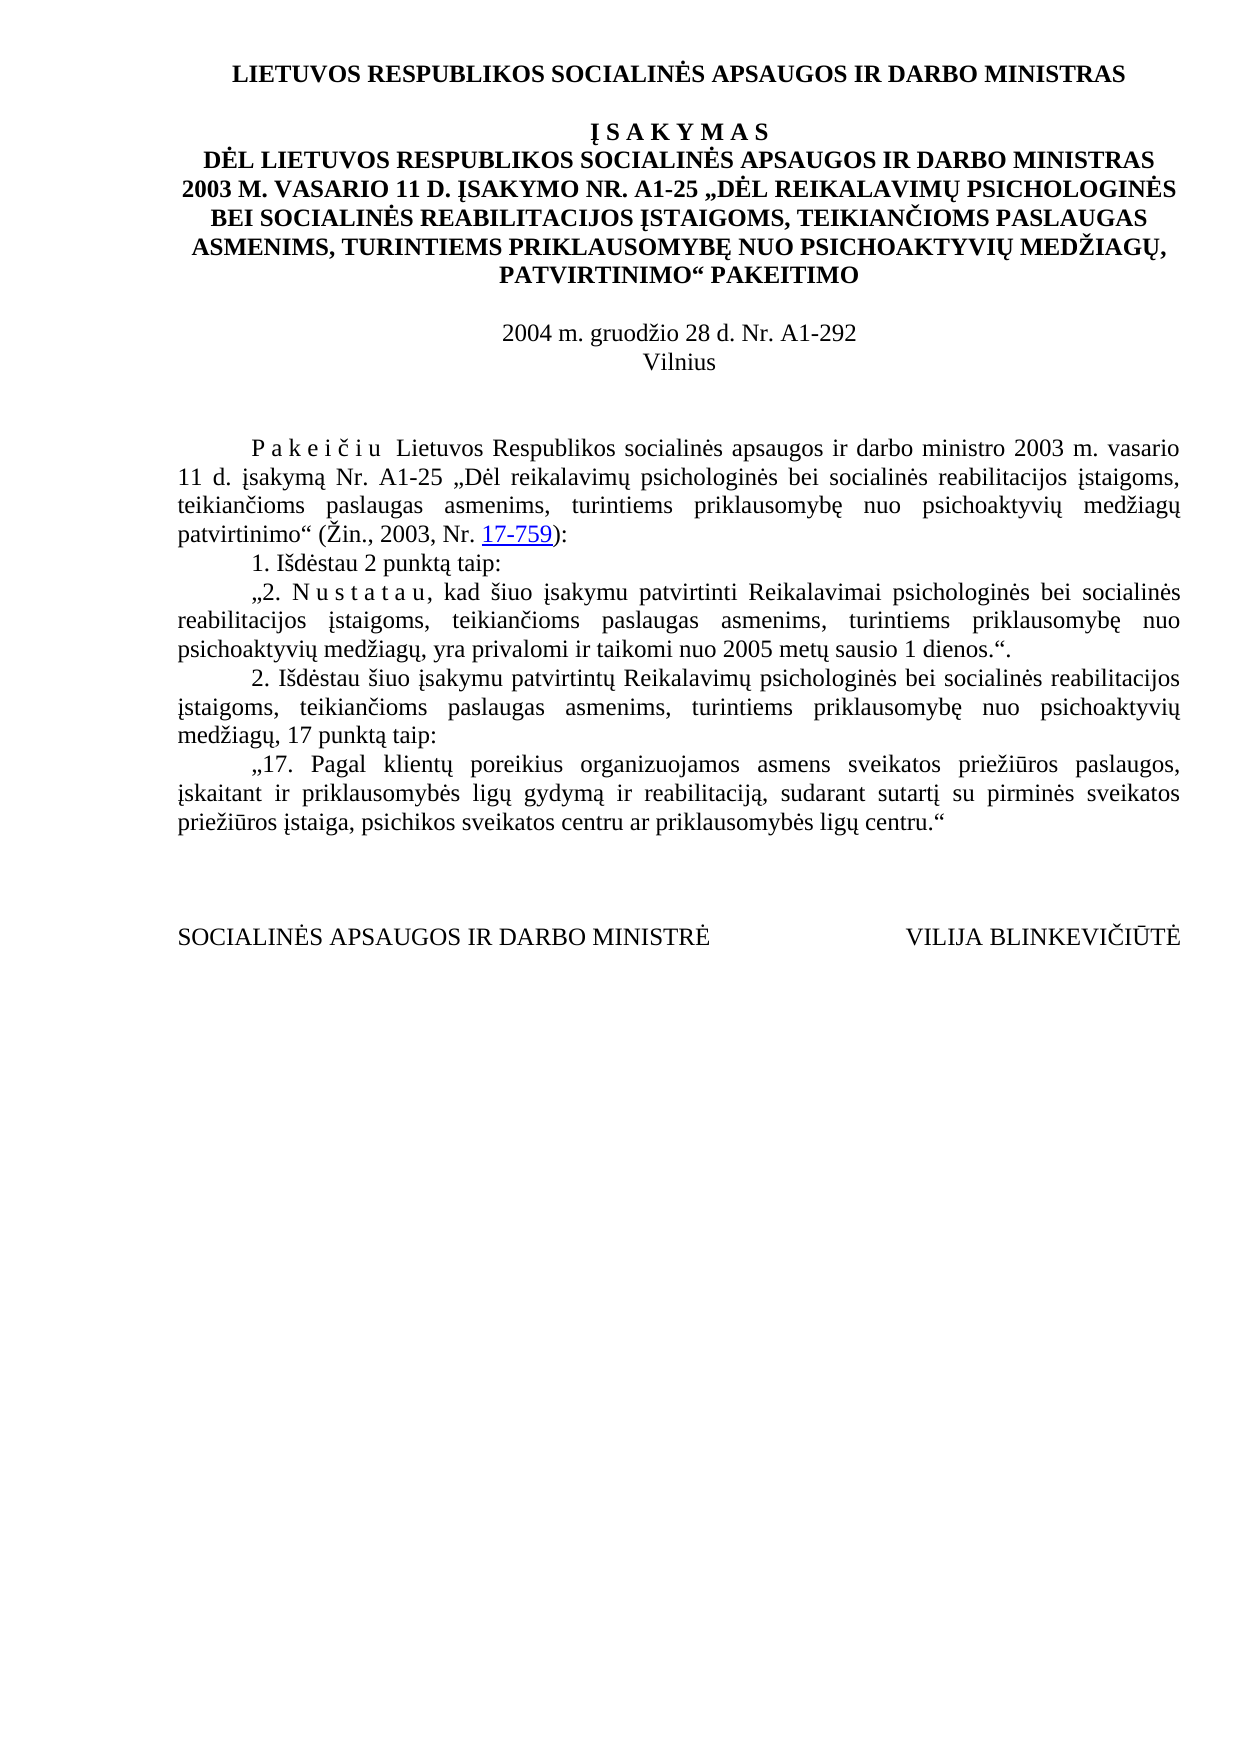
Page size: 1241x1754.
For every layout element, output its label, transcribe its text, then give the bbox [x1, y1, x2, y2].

text DĖL LIETUVOS RESPUBLIKOS SOCIALINĖS APSAUGOS IR DARBO MINISTRAS 2003 M. VASARIO 11 D. ĮSAKYMO NR. A1-25 „DĖL REIKALAVIMŲ PSICHOLOGINĖS BEI SOCIALINĖS REABILITACIJOS ĮSTAIGOMS, TEIKIANČIOMS PASLAUGAS ASMENIMS, TURINTIEMS PRIKLAUSOMYBĘ NUO PSICHOAKTYVIŲ MEDŽIAGŲ, PATVIRTINIMO“ PAKEITIMO [177, 145, 1181, 289]
text Vilnius [177, 347, 1181, 375]
text SOCIALINĖS APSAUGOS IR DARBO MINISTRĖ VILIJA BLINKEVIČIŪTĖ [177, 922, 1181, 950]
text „2. Nustatau, kad šiuo įsakymu patvirtinti Reikalavimai psichologinės bei socialinės reabilitacijos įstaigoms, teikiančioms paslaugas asmenims, turintiems priklausomybę nuo psichoaktyvių medžiagų, yra privalomi ir taikomi nuo 2005 metų sausio 1 dienos.“. [177, 577, 1181, 663]
text Į S A K Y M A S [177, 117, 1181, 145]
text LIETUVOS RESPUBLIKOS SOCIALINĖS APSAUGOS IR DARBO MINISTRAS [177, 59, 1181, 88]
text Pakeičiu Lietuvos Respublikos socialinės apsaugos ir darbo ministro 2003 m. vasario 11 d. įsakymą Nr. A1-25 „Dėl reikalavimų psichologinės bei socialinės reabilitacijos įstaigoms, teikiančioms paslaugas asmenims, turintiems priklausomybę nuo psichoaktyvių medžiagų patvirtinimo“ (Žin., 2003, Nr. 17-759): [177, 433, 1181, 548]
text 2. Išdėstau šiuo įsakymu patvirtintų Reikalavimų psichologinės bei socialinės reabilitacijos įstaigoms, teikiančioms paslaugas asmenims, turintiems priklausomybę nuo psichoaktyvių medžiagų, 17 punktą taip: [177, 663, 1181, 749]
text 1. Išdėstau 2 punktą taip: [177, 548, 1181, 577]
text „17. Pagal klientų poreikius organizuojamos asmens sveikatos priežiūros paslaugos, įskaitant ir priklausomybės ligų gydymą ir reabilitaciją, sudarant sutartį su pirminės sveikatos priežiūros įstaiga, psichikos sveikatos centru ar priklausomybės ligų centru.“ [177, 749, 1181, 835]
text 2004 m. gruodžio 28 d. Nr. A1-292 [177, 318, 1181, 347]
